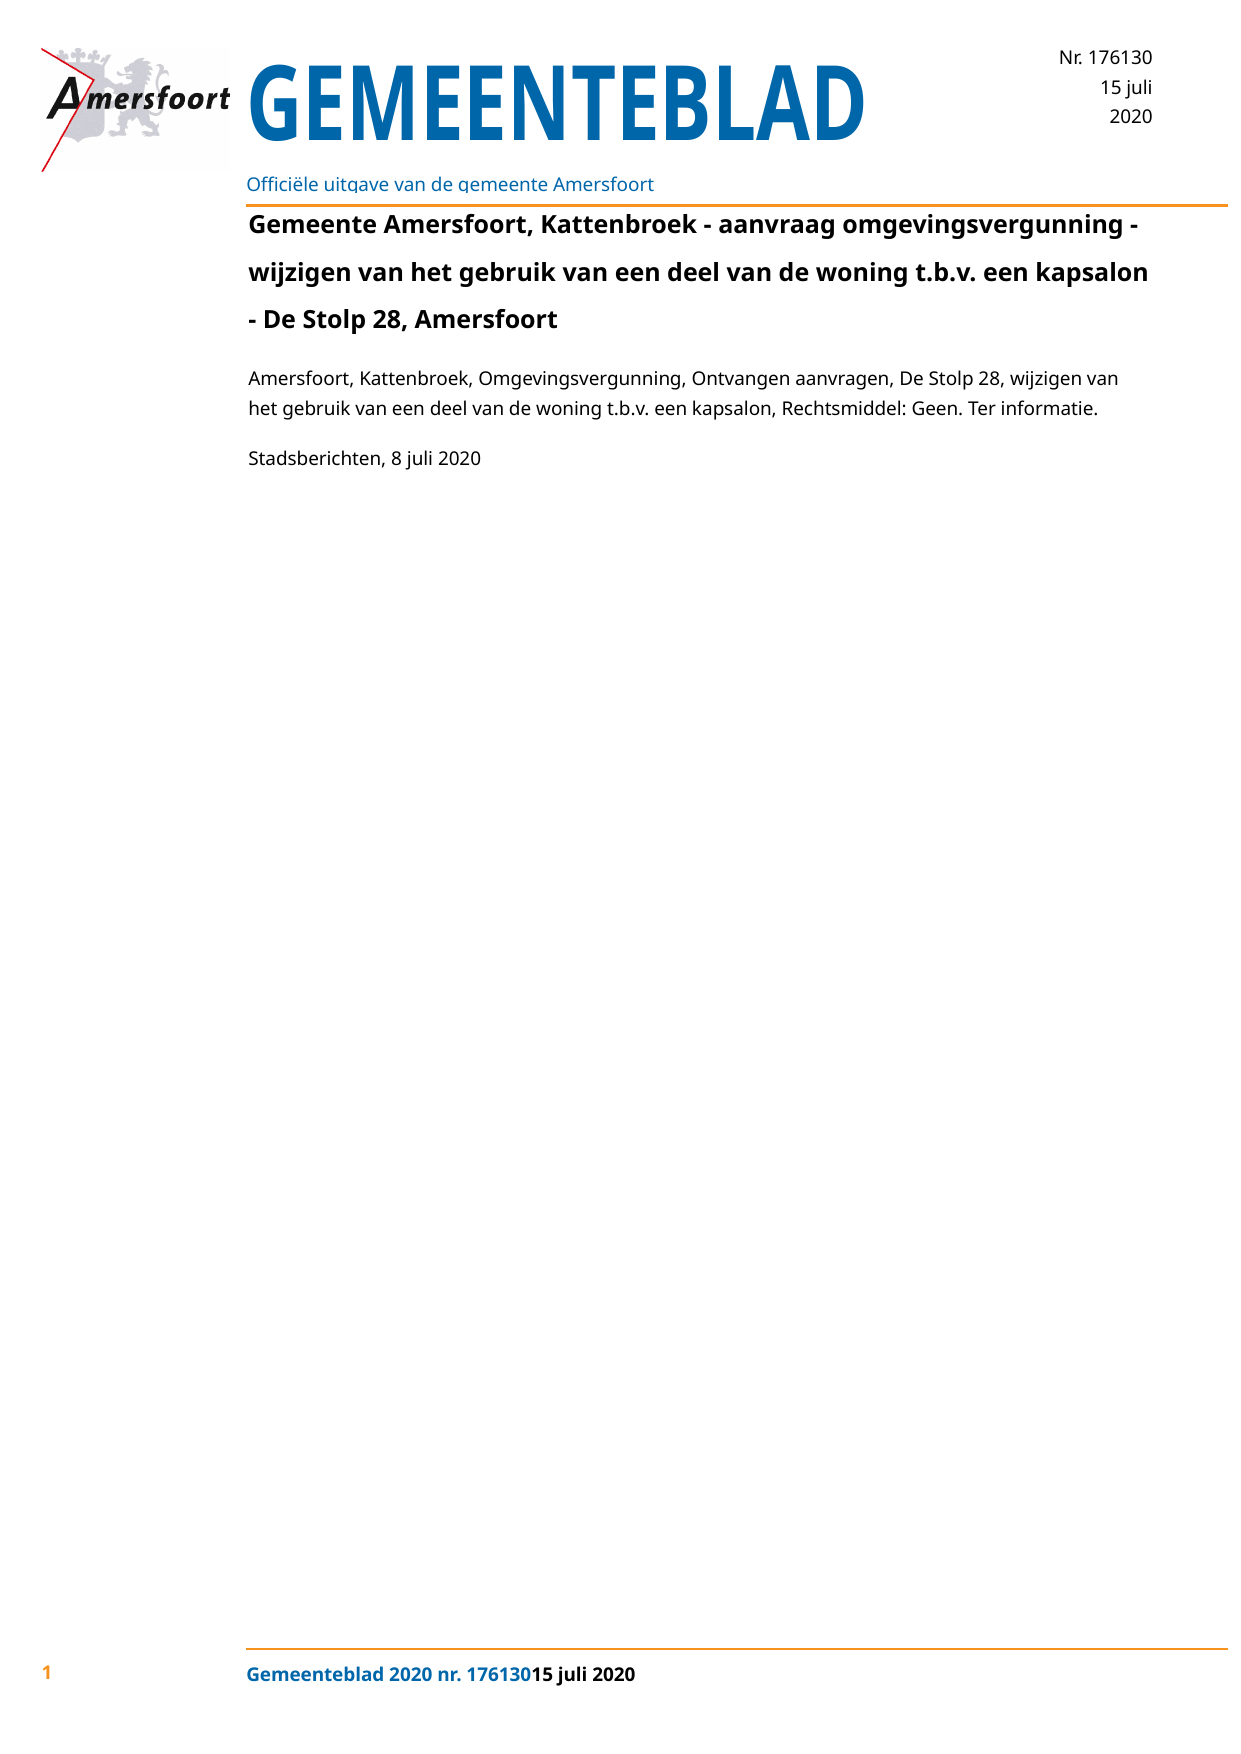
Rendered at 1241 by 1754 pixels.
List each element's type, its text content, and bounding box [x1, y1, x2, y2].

text Amersfoort, Kattenbroek, Omgevingsvergunning, Ontvangen aanvragen, De Stolp 28, wijzigen van het gebruik van een deel van de woning t.b.v. een kapsalon, Rechtsmiddel: Geen. Ter informatie. [248, 366, 1152, 421]
text Stadsberichten, 8 juli 2020 [248, 446, 1152, 471]
text Gemeente Amersfoort, Kattenbroek - aanvraag omgevingsvergunning - wijzigen van het gebruik van een deel van de woning t.b.v. een kapsalon - De Stolp 28, Amersfoort [248, 207, 1152, 336]
picture [41, 47, 231, 172]
